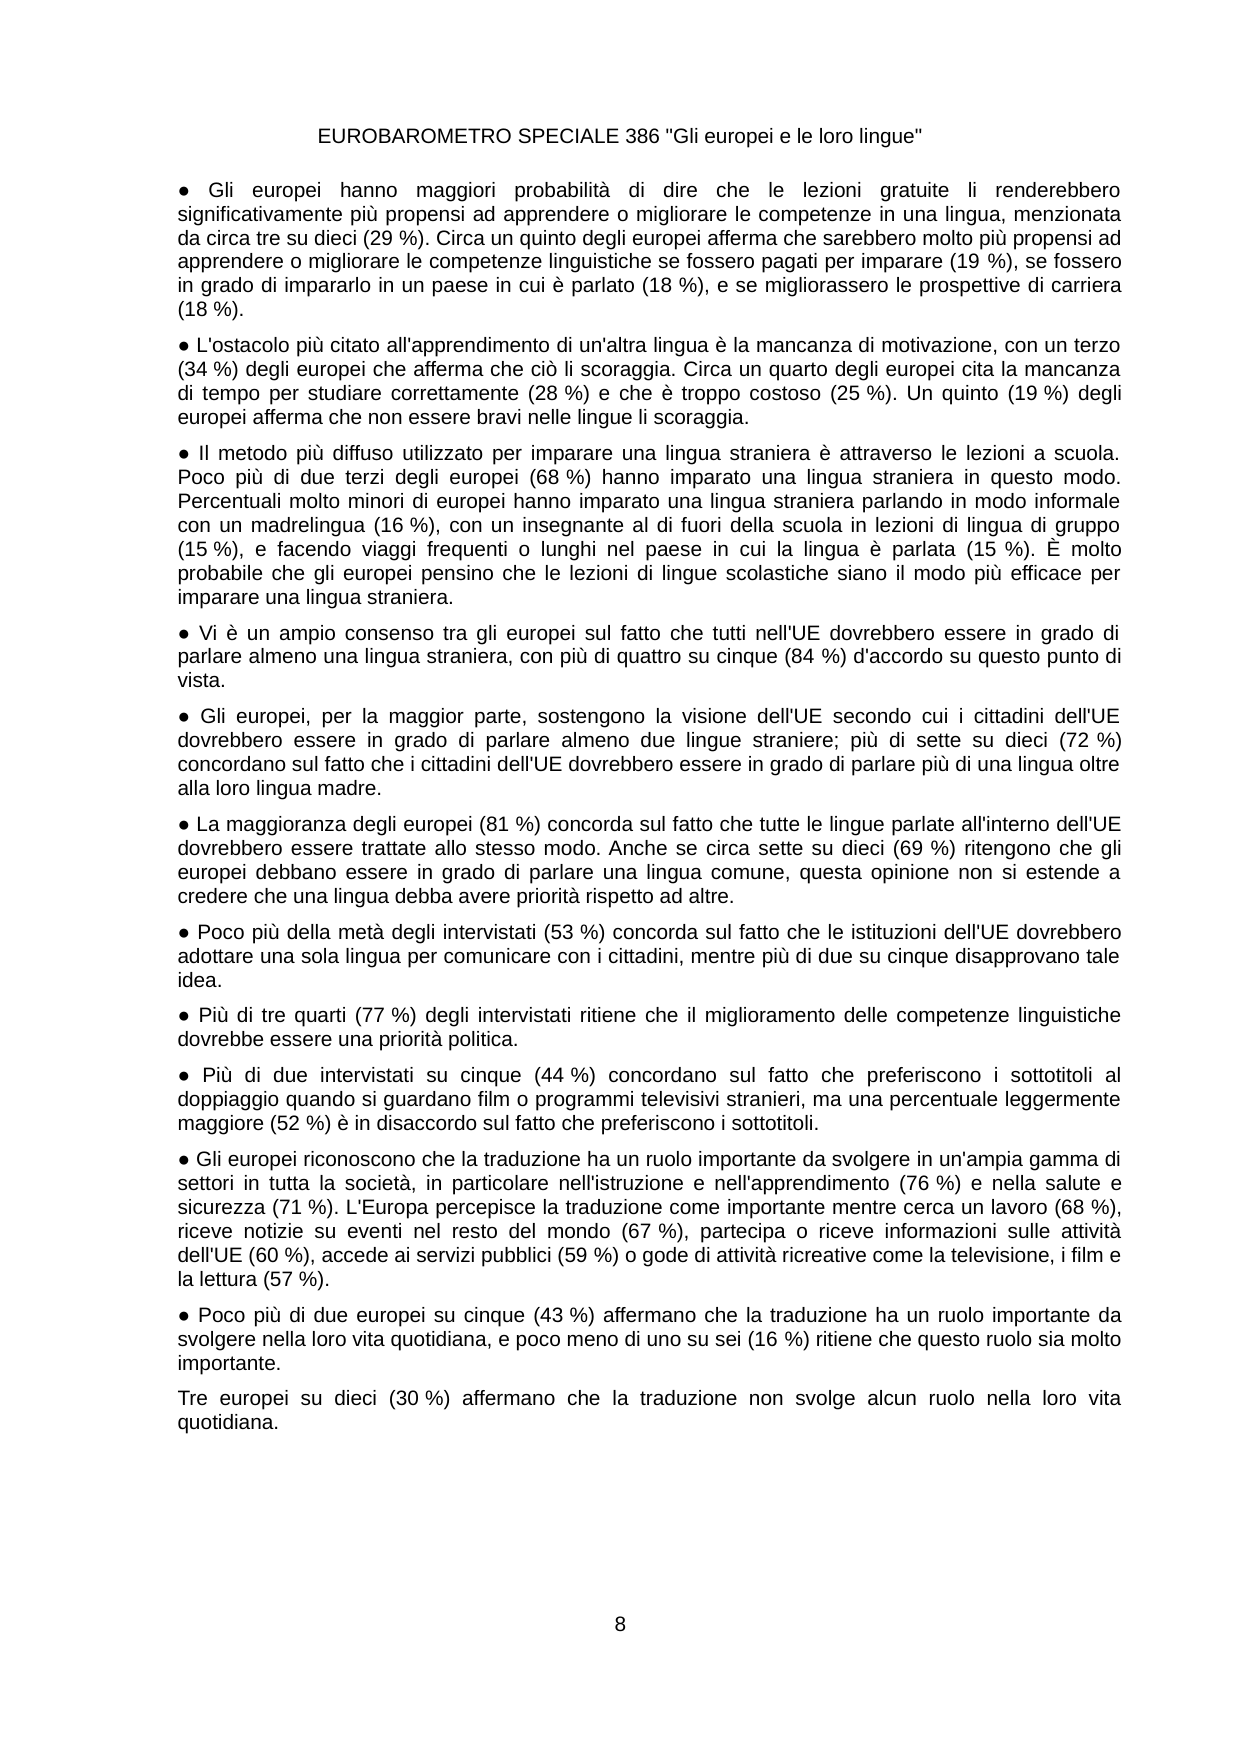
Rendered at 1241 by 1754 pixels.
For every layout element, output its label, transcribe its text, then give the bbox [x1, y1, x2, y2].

text ● Gli europei hanno maggiori probabilità di dire che le lezioni gratuite li renderebbero significativamente più propensi ad apprendere o migliorare le competenze in una lingua, menzionata da circa tre su dieci (29 %). Circa un quinto degli europei afferma che sarebbero molto più propensi ad apprendere o migliorare le competenze linguistiche se fossero pagati per imparare (19 %), se fossero in grado di impararlo in un paese in cui è parlato (18 %), e se migliorassero le prospettive di carriera (18 %). [177, 177, 1122, 321]
text ● Più di tre quarti (77 %) degli intervistati ritiene che il miglioramento delle competenze linguistiche dovrebbe essere una priorità politica. [177, 1003, 1122, 1051]
text ● Più di due intervistati su cinque (44 %) concordano sul fatto che preferiscono i sottotitoli al doppiaggio quando si guardano film o programmi televisivi stranieri, ma una percentuale leggermente maggiore (52 %) è in disaccordo sul fatto che preferiscono i sottotitoli. [177, 1063, 1122, 1135]
text ● L'ostacolo più citato all'apprendimento di un'altra lingua è la mancanza di motivazione, con un terzo (34 %) degli europei che afferma che ciò li scoraggia. Circa un quarto degli europei cita la mancanza di tempo per studiare correttamente (28 %) e che è troppo costoso (25 %). Un quinto (19 %) degli europei afferma che non essere bravi nelle lingue li scoraggia. [177, 333, 1122, 429]
text ● Vi è un ampio consenso tra gli europei sul fatto che tutti nell'UE dovrebbero essere in grado di parlare almeno una lingua straniera, con più di quattro su cinque (84 %) d'accordo su questo punto di vista. [177, 620, 1122, 692]
text ● Poco più di due europei su cinque (43 %) affermano che la traduzione ha un ruolo importante da svolgere nella loro vita quotidiana, e poco meno di uno su sei (16 %) ritiene che questo ruolo sia molto importante. [177, 1302, 1122, 1374]
text ● Gli europei riconoscono che la traduzione ha un ruolo importante da svolgere in un'ampia gamma di settori in tutta la società, in particolare nell'istruzione e nell'apprendimento (76 %) e nella salute e sicurezza (71 %). L'Europa percepisce la traduzione come importante mentre cerca un lavoro (68 %), riceve notizie su eventi nel resto del mondo (67 %), partecipa o riceve informazioni sulle attività dell'UE (60 %), accede ai servizi pubblici (59 %) o gode di attività ricreative come la televisione, i film e la lettura (57 %). [177, 1147, 1122, 1291]
text ● Poco più della metà degli intervistati (53 %) concorda sul fatto che le istituzioni dell'UE dovrebbero adottare una sola lingua per comunicare con i cittadini, mentre più di due su cinque disapprovano tale idea. [177, 919, 1122, 991]
text Tre europei su dieci (30 %) affermano che la traduzione non svolge alcun ruolo nella loro vita quotidiana. [177, 1386, 1122, 1434]
text ● Gli europei, per la maggior parte, sostengono la visione dell'UE secondo cui i cittadini dell'UE dovrebbero essere in grado di parlare almeno due lingue straniere; più di sette su dieci (72 %) concordano sul fatto che i cittadini dell'UE dovrebbero essere in grado di parlare più di una lingua oltre alla loro lingua madre. [177, 704, 1122, 800]
text ● La maggioranza degli europei (81 %) concorda sul fatto che tutte le lingue parlate all'interno dell'UE dovrebbero essere trattate allo stesso modo. Anche se circa sette su dieci (69 %) ritengono che gli europei debbano essere in grado di parlare una lingua comune, questa opinione non si estende a credere che una lingua debba avere priorità rispetto ad altre. [177, 812, 1122, 908]
text ● Il metodo più diffuso utilizzato per imparare una lingua straniera è attraverso le lezioni a scuola. Poco più di due terzi degli europei (68 %) hanno imparato una lingua straniera in questo modo. Percentuali molto minori di europei hanno imparato una lingua straniera parlando in modo informale con un madrelingua (16 %), con un insegnante al di fuori della scuola in lezioni di lingua di gruppo (15 %), e facendo viaggi frequenti o lunghi nel paese in cui la lingua è parlata (15 %). È molto probabile che gli europei pensino che le lezioni di lingue scolastiche siano il modo più efficace per imparare una lingua straniera. [177, 441, 1122, 608]
